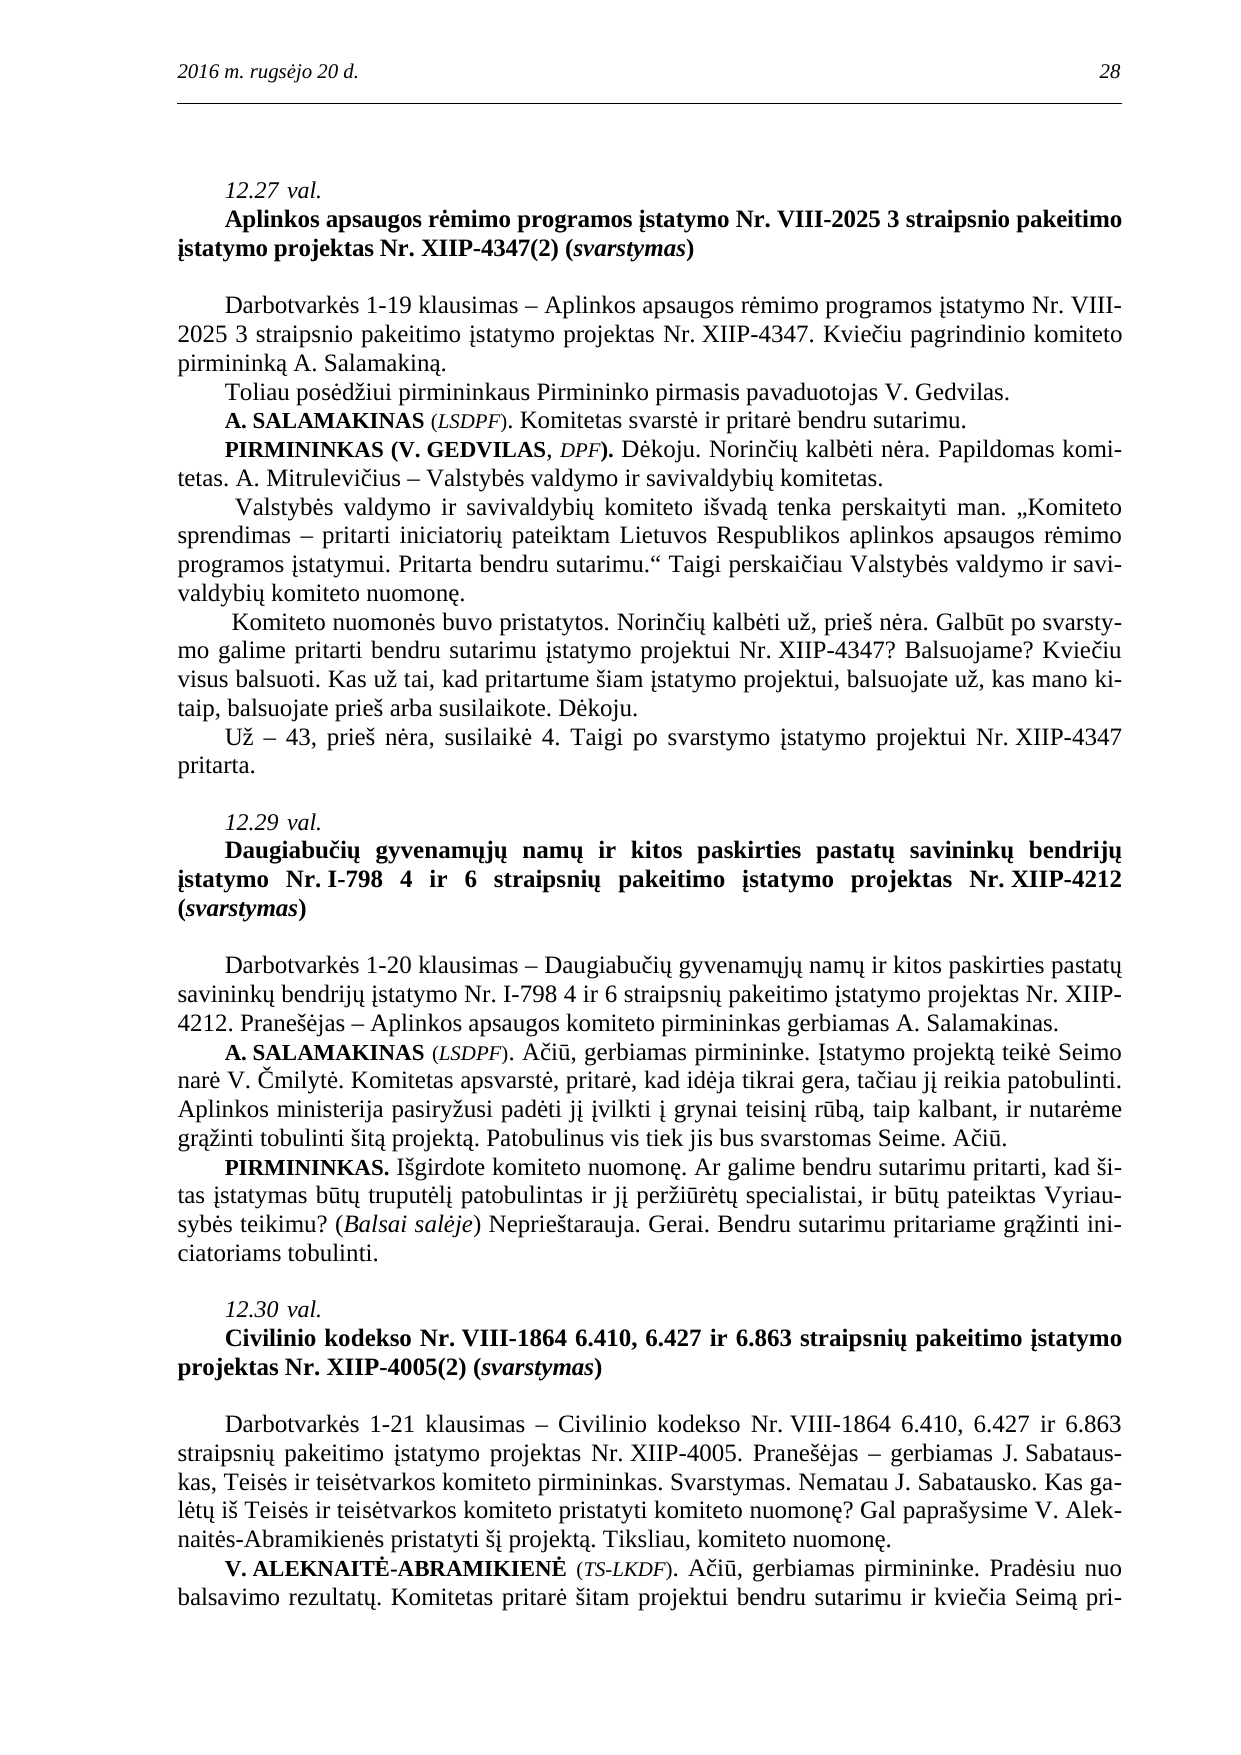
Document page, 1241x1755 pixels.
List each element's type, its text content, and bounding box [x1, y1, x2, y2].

text Dar­bo­tvarkės 1-20 klau­si­mas – Dau­gia­bu­čių gy­ve­na­mų­jų na­mų ir ki­tos pa­skir­ties pa­sta­tų sa­vi­nin­kų ben­dri­jų įsta­ty­mo Nr. I-798 4 ir 6 straips­nių pa­kei­ti­mo įsta­ty­mo pro­jek­tas Nr. XIIP-4212. Pra­ne­šė­jas – Ap­lin­kos ap­sau­gos ko­mi­te­to pir­mi­nin­kas ger­bia­mas A. Sa­la­ma­ki­nas. [177, 950, 1122, 1037]
text V. ALEKNAITĖ-ABRAMIKIENĖ (TS-LKDF). Ačiū, ger­bia­mas pir­mi­nin­ke. Pra­dė­siu nuo bal­sa­vi­mo re­zul­ta­tų. Ko­mi­te­tas pri­ta­rė ši­tam pro­jek­tui ben­dru su­ta­ri­mu ir kvie­čia Sei­mą pri­ [177, 1553, 1122, 1611]
text Dar­bo­tvarkės 1-19 klau­si­mas – Ap­lin­kos ap­sau­gos rė­mi­mo pro­gra­mos įsta­ty­mo Nr. VIII-2025 3 straips­nio pa­kei­ti­mo įsta­ty­mo pro­jek­tas Nr. XIIP-4347. Kvie­čiu pa­grin­di­nio ko­mi­te­to pir­mi­nin­ką A. Sa­la­ma­ki­ną. [177, 290, 1122, 377]
text A. SALAMAKINAS (LSDPF). Ačiū, ger­bia­mas pir­mi­nin­ke. Įsta­ty­mo pro­jek­tą tei­kė Sei­mo na­rė V. Čmi­ly­tė. Ko­mi­te­tas ap­svars­tė, pri­ta­rė, kad idė­ja tik­rai ge­ra, ta­čiau jį rei­kia pa­to­bu­lin­ti. Ap­lin­kos mi­nis­te­ri­ja pa­si­ry­žu­si pa­dė­ti jį įvilk­ti į gry­nai tei­si­nį rū­bą, taip kal­bant, ir nu­ta­rė­me grą­žin­ti to­bu­lin­ti ši­tą pro­jek­tą. Pa­to­bu­li­nus vis tiek jis bus svars­to­mas Sei­me. Ačiū. [177, 1037, 1122, 1152]
text Už – 43, prieš nė­ra, su­si­lai­kė 4. Tai­gi po svars­ty­mo įsta­ty­mo pro­jek­tui Nr. XIIP-4347 pritar­ta. [177, 722, 1122, 779]
text Ko­mi­te­to nuo­mo­nės bu­vo pri­sta­ty­tos. No­rin­čių kal­bė­ti už, prieš nė­ra. Gal­būt po svars­ty­mo ga­li­me pri­tar­ti ben­dru su­ta­ri­mu įsta­ty­mo pro­jek­tui Nr. XIIP-4347? Bal­suo­ja­me? Kvie­čiu vi­sus bal­suo­ti. Kas už tai, kad pri­tar­tu­me šiam įsta­ty­mo pro­jek­tui, bal­suo­ja­te už, kas ma­no ki­taip, bal­suo­ja­te prieš ar­ba su­si­lai­ko­te. Dė­ko­ju. [177, 607, 1122, 722]
text 12.29 val. [224, 808, 1122, 835]
text Dau­gia­bu­čių gy­ve­na­mų­jų na­mų ir ki­tos pa­skir­ties pa­sta­tų sa­vi­nin­kų ben­dri­jų įstaty­mo Nr. I-798 4 ir 6 straips­nių pa­kei­ti­mo įsta­ty­mo pro­jek­tas Nr. XIIP-4212 (svarstymas) [177, 835, 1122, 922]
text 12.27 val. [224, 176, 1122, 204]
text Vals­ty­bės val­dy­mo ir sa­vi­val­dy­bių ko­mi­te­to iš­va­dą ten­ka per­skai­ty­ti man. „Ko­mi­te­to spren­di­mas – pri­tar­ti ini­cia­to­rių pa­teik­tam Lie­tu­vos Res­pub­li­kos ap­lin­kos ap­sau­gos rė­mi­mo pro­gra­mos įsta­ty­mui. Pri­tar­ta ben­dru su­ta­ri­mu.“ Tai­gi per­skai­čiau Vals­ty­bės val­dy­mo ir sa­vi­val­dy­bių ko­mi­te­to nuo­mo­nę. [177, 492, 1122, 607]
text 12.30 val. [224, 1295, 1122, 1323]
text Ci­vi­li­nio ko­dek­so Nr. VIII-1864 6.410, 6.427 ir 6.863 straips­nių pa­kei­ti­mo įsta­ty­mo pro­jek­tas Nr. XIIP-4005(2) (svars­ty­mas) [177, 1323, 1122, 1381]
text To­liau po­sė­džiui pir­mi­nin­kaus Pir­mi­nin­ko pir­ma­sis pa­va­duo­to­jas V. Ged­vi­las. [177, 377, 1122, 405]
text PIRMININKAS. Iš­gir­do­te ko­mi­te­to nuo­mo­nę. Ar ga­li­me ben­dru su­ta­ri­mu pri­tar­ti, kad ši­tas įsta­ty­mas bū­tų tru­pu­tė­lį pa­to­bu­lin­tas ir jį per­žiū­rė­tų spe­cia­lis­tai, ir bū­tų pa­teik­tas Vy­riau­sy­bės tei­ki­mu? (Bal­sai sa­lė­je) Ne­pri­eš­ta­rau­ja. Ge­rai. Ben­dru su­ta­ri­mu pri­ta­ria­me grą­žin­ti ini­cia­to­riams to­bu­lin­ti. [177, 1152, 1122, 1267]
text PIRMININKAS (V. GEDVILAS, DPF). Dė­ko­ju. No­rin­čių kal­bė­ti nė­ra. Pa­pil­do­mas ko­mi­te­tas. A. Mit­ru­le­vi­čius – Vals­ty­bės val­dy­mo ir sa­vi­val­dy­bių ko­mi­te­tas. [177, 434, 1122, 492]
text A. SALAMAKINAS (LSDPF). Ko­mi­te­tas svars­tė ir pri­ta­rė ben­dru su­ta­ri­mu. [177, 405, 1122, 434]
text Ap­lin­kos ap­sau­gos rė­mi­mo pro­gra­mos įsta­ty­mo Nr. VIII-2025 3 straips­nio pa­kei­ti­mo įsta­ty­mo pro­jek­tas Nr. XIIP-4347(2) (svars­ty­mas) [177, 204, 1122, 262]
text Dar­bo­tvarkės 1-21 klau­si­mas – Ci­vi­li­nio ko­dek­so Nr. VIII-1864 6.410, 6.427 ir 6.863 straips­nių pa­kei­ti­mo įsta­ty­mo pro­jek­tas Nr. XIIP-4005. Pra­ne­šė­jas – ger­bia­mas J. Sa­ba­taus­kas, Tei­sės ir tei­sėt­var­kos ko­mi­te­to pir­mi­nin­kas. Svars­ty­mas. Ne­ma­tau J. Sa­ba­taus­ko. Kas ga­lė­tų iš Tei­sės ir tei­sėt­var­kos ko­mi­te­to pri­sta­ty­ti ko­mi­te­to nuo­mo­nę? Gal pa­pra­šy­si­me V. Alek­nai­tės-Ab­ra­mi­kie­nės pri­sta­ty­ti šį pro­jek­tą. Tiks­liau, ko­mi­te­to nuo­mo­nę. [177, 1409, 1122, 1553]
